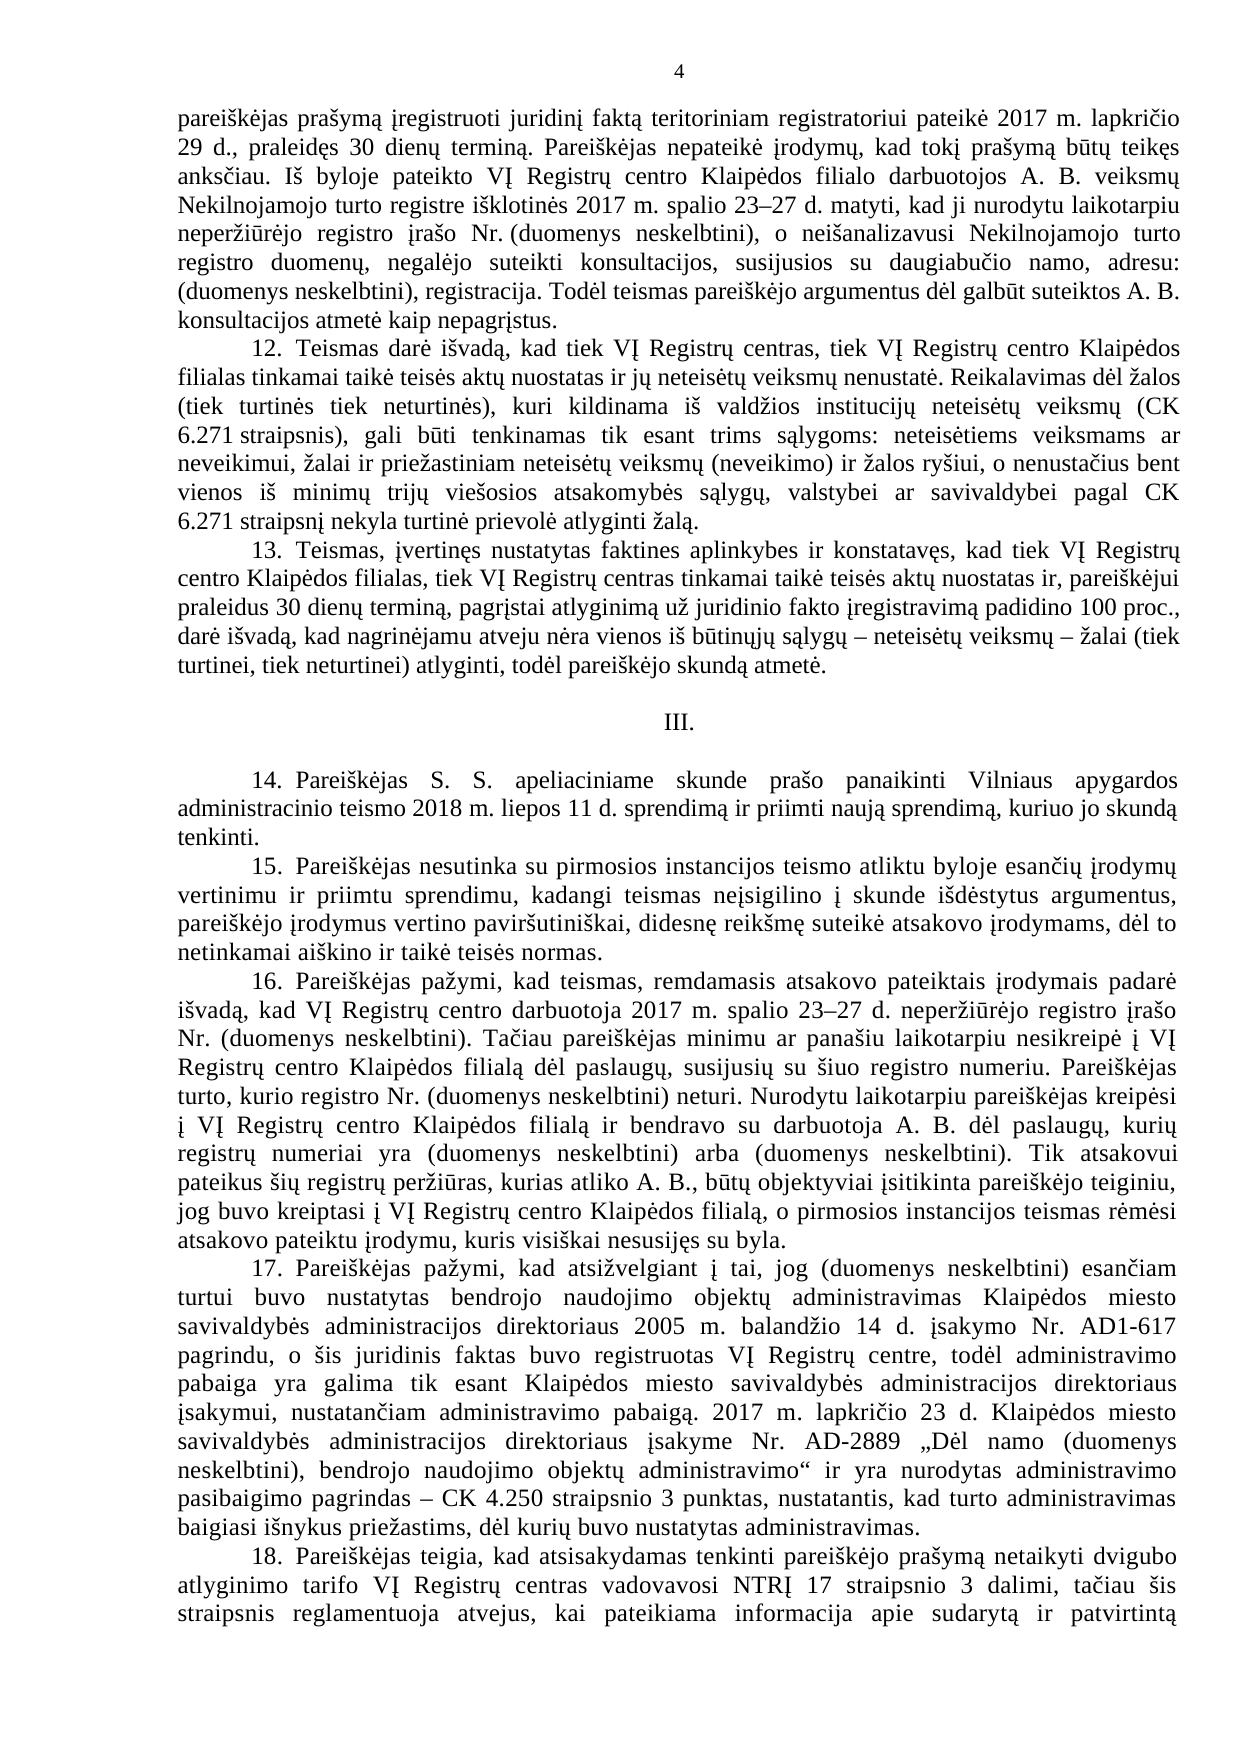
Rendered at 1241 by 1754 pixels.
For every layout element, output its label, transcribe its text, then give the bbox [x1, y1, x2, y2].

text 13. Teismas, įvertinęs nustatytas faktines aplinkybes ir konstatavęs, kad tiek VĮ Registrų centro Klaipėdos filialas, tiek VĮ Registrų centras tinkamai taikė teisės aktų nuostatas ir, pareiškėjui praleidus 30 dienų terminą, pagrįstai atlyginimą už juridinio fakto įregistravimą padidino 100 proc., darė išvadą, kad nagrinėjamu atveju nėra vienos iš būtinųjų sąlygų – neteisėtų veiksmų – žalai (tiek turtinei, tiek neturtinei) atlyginti, todėl pareiškėjo skundą atmetė. [177, 535, 1181, 678]
text 14. Pareiškėjas S. S. apeliaciniame skunde prašo panaikinti Vilniaus apygardos administracinio teismo 2018 m. liepos 11 d. sprendimą ir priimti naują sprendimą, kuriuo jo skundą tenkinti. [177, 765, 1179, 851]
text 16. Pareiškėjas pažymi, kad teismas, remdamasis atsakovo pateiktais įrodymais padarė išvadą, kad VĮ Registrų centro darbuotoja 2017 m. spalio 23–27 d. neperžiūrėjo registro įrašo Nr. (duomenys neskelbtini). Tačiau pareiškėjas minimu ar panašiu laikotarpiu nesikreipė į VĮ Registrų centro Klaipėdos filialą dėl paslaugų, susijusių su šiuo registro numeriu. Pareiškėjas turto, kurio registro Nr. (duomenys neskelbtini) neturi. Nurodytu laikotarpiu pareiškėjas kreipėsi į VĮ Registrų centro Klaipėdos filialą ir bendravo su darbuotoja A. B. dėl paslaugų, kurių registrų numeriai yra (duomenys neskelbtini) arba (duomenys neskelbtini). Tik atsakovui pateikus šių registrų peržiūras, kurias atliko A. B., būtų objektyviai įsitikinta pareiškėjo teiginiu, jog buvo kreiptasi į VĮ Registrų centro Klaipėdos filialą, o pirmosios instancijos teismas rėmėsi atsakovo pateiktu įrodymu, kuris visiškai nesusijęs su byla. [177, 966, 1179, 1253]
text III. [177, 707, 1181, 736]
text pareiškėjas prašymą įregistruoti juridinį faktą teritoriniam registratoriui pateikė 2017 m. lapkričio 29 d., praleidęs 30 dienų terminą. Pareiškėjas nepateikė įrodymų, kad tokį prašymą būtų teikęs anksčiau. Iš byloje pateikto VĮ Registrų centro Klaipėdos filialo darbuotojos A. B. veiksmų Nekilnojamojo turto registre išklotinės 2017 m. spalio 23–27 d. matyti, kad ji nurodytu laikotarpiu neperžiūrėjo registro įrašo Nr. (duomenys neskelbtini), o neišanalizavusi Nekilnojamojo turto registro duomenų, negalėjo suteikti konsultacijos, susijusios su daugiabučio namo, adresu: (duomenys neskelbtini), registracija. Todėl teismas pareiškėjo argumentus dėl galbūt suteiktos A. B. konsultacijos atmetė kaip nepagrįstus. [177, 103, 1181, 333]
text 12. Teismas darė išvadą, kad tiek VĮ Registrų centras, tiek VĮ Registrų centro Klaipėdos filialas tinkamai taikė teisės aktų nuostatas ir jų neteisėtų veiksmų nenustatė. Reikalavimas dėl žalos (tiek turtinės tiek neturtinės), kuri kildinama iš valdžios institucijų neteisėtų veiksmų (CK 6.271 straipsnis), gali būti tenkinamas tik esant trims sąlygoms: neteisėtiems veiksmams ar neveikimui, žalai ir priežastiniam neteisėtų veiksmų (neveikimo) ir žalos ryšiui, o nenustačius bent vienos iš minimų trijų viešosios atsakomybės sąlygų, valstybei ar savivaldybei pagal CK 6.271 straipsnį nekyla turtinė prievolė atlyginti žalą. [177, 333, 1181, 535]
text 15. Pareiškėjas nesutinka su pirmosios instancijos teismo atliktu byloje esančių įrodymų vertinimu ir priimtu sprendimu, kadangi teismas neįsigilino į skunde išdėstytus argumentus, pareiškėjo įrodymus vertino paviršutiniškai, didesnę reikšmę suteikė atsakovo įrodymams, dėl to netinkamai aiškino ir taikė teisės normas. [177, 851, 1179, 966]
text 18. Pareiškėjas teigia, kad atsisakydamas tenkinti pareiškėjo prašymą netaikyti dvigubo atlyginimo tarifo VĮ Registrų centras vadovavosi NTRĮ 17 straipsnio 3 dalimi, tačiau šis straipsnis reglamentuoja atvejus, kai pateikiama informacija apie sudarytą ir patvirtintą [177, 1541, 1179, 1627]
text 17. Pareiškėjas pažymi, kad atsižvelgiant į tai, jog (duomenys neskelbtini) esančiam turtui buvo nustatytas bendrojo naudojimo objektų administravimas Klaipėdos miesto savivaldybės administracijos direktoriaus 2005 m. balandžio 14 d. įsakymo Nr. AD1-617 pagrindu, o šis juridinis faktas buvo registruotas VĮ Registrų centre, todėl administravimo pabaiga yra galima tik esant Klaipėdos miesto savivaldybės administracijos direktoriaus įsakymui, nustatančiam administravimo pabaigą. 2017 m. lapkričio 23 d. Klaipėdos miesto savivaldybės administracijos direktoriaus įsakyme Nr. AD-2889 „Dėl namo (duomenys neskelbtini), bendrojo naudojimo objektų administravimo“ ir yra nurodytas administravimo pasibaigimo pagrindas – CK 4.250 straipsnio 3 punktas, nustatantis, kad turto administravimas baigiasi išnykus priežastims, dėl kurių buvo nustatytas administravimas. [177, 1253, 1179, 1541]
